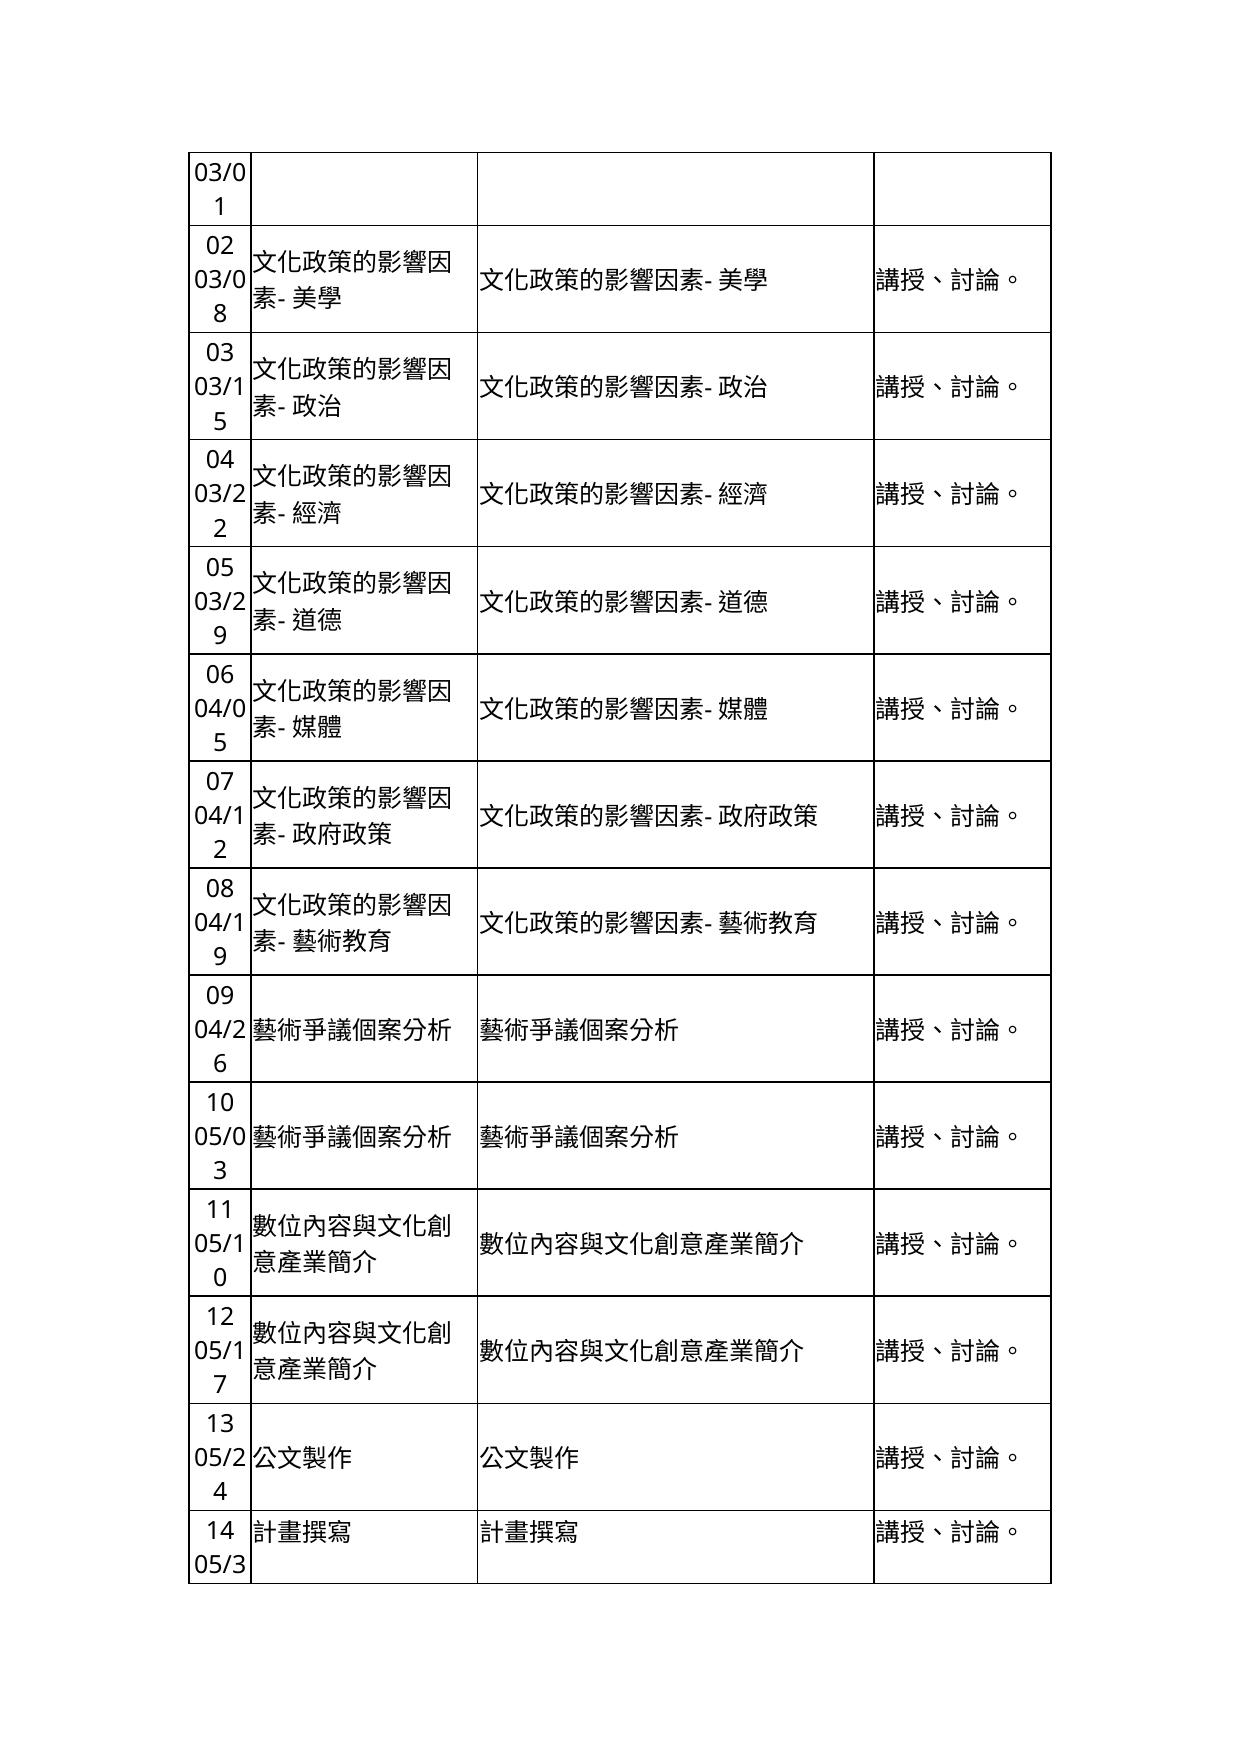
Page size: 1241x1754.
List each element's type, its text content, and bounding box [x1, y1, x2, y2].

table_cell 03/01 [190, 153, 250, 224]
table_cell 文化政策的影響因素- 媒體 [478, 655, 873, 760]
table_cell [478, 153, 873, 224]
table_cell 03 03/15 [190, 333, 250, 439]
table_cell 講授、討論。 [875, 1404, 1050, 1509]
table_cell 文化政策的影響因素- 經濟 [478, 440, 873, 546]
table_cell 數位內容與文化創意產業簡介 [252, 1297, 477, 1402]
table_cell 05 03/29 [190, 547, 250, 653]
table_cell 藝術爭議個案分析 [252, 1083, 477, 1188]
table_cell 藝術爭議個案分析 [478, 1083, 873, 1188]
table_cell 11 05/10 [190, 1190, 250, 1295]
table_cell 文化政策的影響因素- 道德 [478, 547, 873, 653]
table_cell 公文製作 [252, 1404, 477, 1509]
table_cell 計畫撰寫 [252, 1511, 477, 1583]
table_cell 公文製作 [478, 1404, 873, 1509]
table_cell 文化政策的影響因素- 藝術教育 [252, 869, 477, 974]
table_cell 14 05/3 [190, 1511, 250, 1583]
table_cell 文化政策的影響因素- 政治 [252, 333, 477, 439]
table_cell 藝術爭議個案分析 [478, 976, 873, 1081]
table_cell 講授、討論。 [875, 869, 1050, 974]
table_cell 講授、討論。 [875, 1297, 1050, 1402]
table_cell 講授、討論。 [875, 655, 1050, 760]
table_cell 數位內容與文化創意產業簡介 [478, 1297, 873, 1402]
table_cell 文化政策的影響因素- 政府政策 [252, 762, 477, 867]
table_cell 講授、討論。 [875, 226, 1050, 332]
table_cell 講授、討論。 [875, 440, 1050, 546]
table_cell 文化政策的影響因素- 經濟 [252, 440, 477, 546]
table_cell 文化政策的影響因素- 媒體 [252, 655, 477, 760]
table_cell [252, 153, 477, 224]
table_cell 計畫撰寫 [478, 1511, 873, 1583]
table_cell 藝術爭議個案分析 [252, 976, 477, 1081]
table_cell 講授、討論。 [875, 547, 1050, 653]
table_cell 講授、討論。 [875, 762, 1050, 867]
table_cell 04 03/22 [190, 440, 250, 546]
table_cell 06 04/05 [190, 655, 250, 760]
table_cell 講授、討論。 [875, 333, 1050, 439]
table_cell 講授、討論。 [875, 976, 1050, 1081]
table_cell 文化政策的影響因素- 政治 [478, 333, 873, 439]
table_cell 07 04/12 [190, 762, 250, 867]
table_cell 文化政策的影響因素- 藝術教育 [478, 869, 873, 974]
table_cell 文化政策的影響因素- 美學 [252, 226, 477, 332]
table_cell 數位內容與文化創意產業簡介 [252, 1190, 477, 1295]
table_cell 講授、討論。 [875, 1190, 1050, 1295]
table_cell 10 05/03 [190, 1083, 250, 1188]
table_cell 講授、討論。 [875, 1083, 1050, 1188]
table_cell 文化政策的影響因素- 美學 [478, 226, 873, 332]
table_cell 文化政策的影響因素- 道德 [252, 547, 477, 653]
table_cell 12 05/17 [190, 1297, 250, 1402]
table_cell 02 03/08 [190, 226, 250, 332]
table_cell 數位內容與文化創意產業簡介 [478, 1190, 873, 1295]
table_cell 13 05/24 [190, 1404, 250, 1509]
table_cell 文化政策的影響因素- 政府政策 [478, 762, 873, 867]
table_cell 講授、討論。 [875, 1511, 1050, 1583]
table_cell 08 04/19 [190, 869, 250, 974]
table_cell [875, 153, 1050, 224]
table_cell 09 04/26 [190, 976, 250, 1081]
